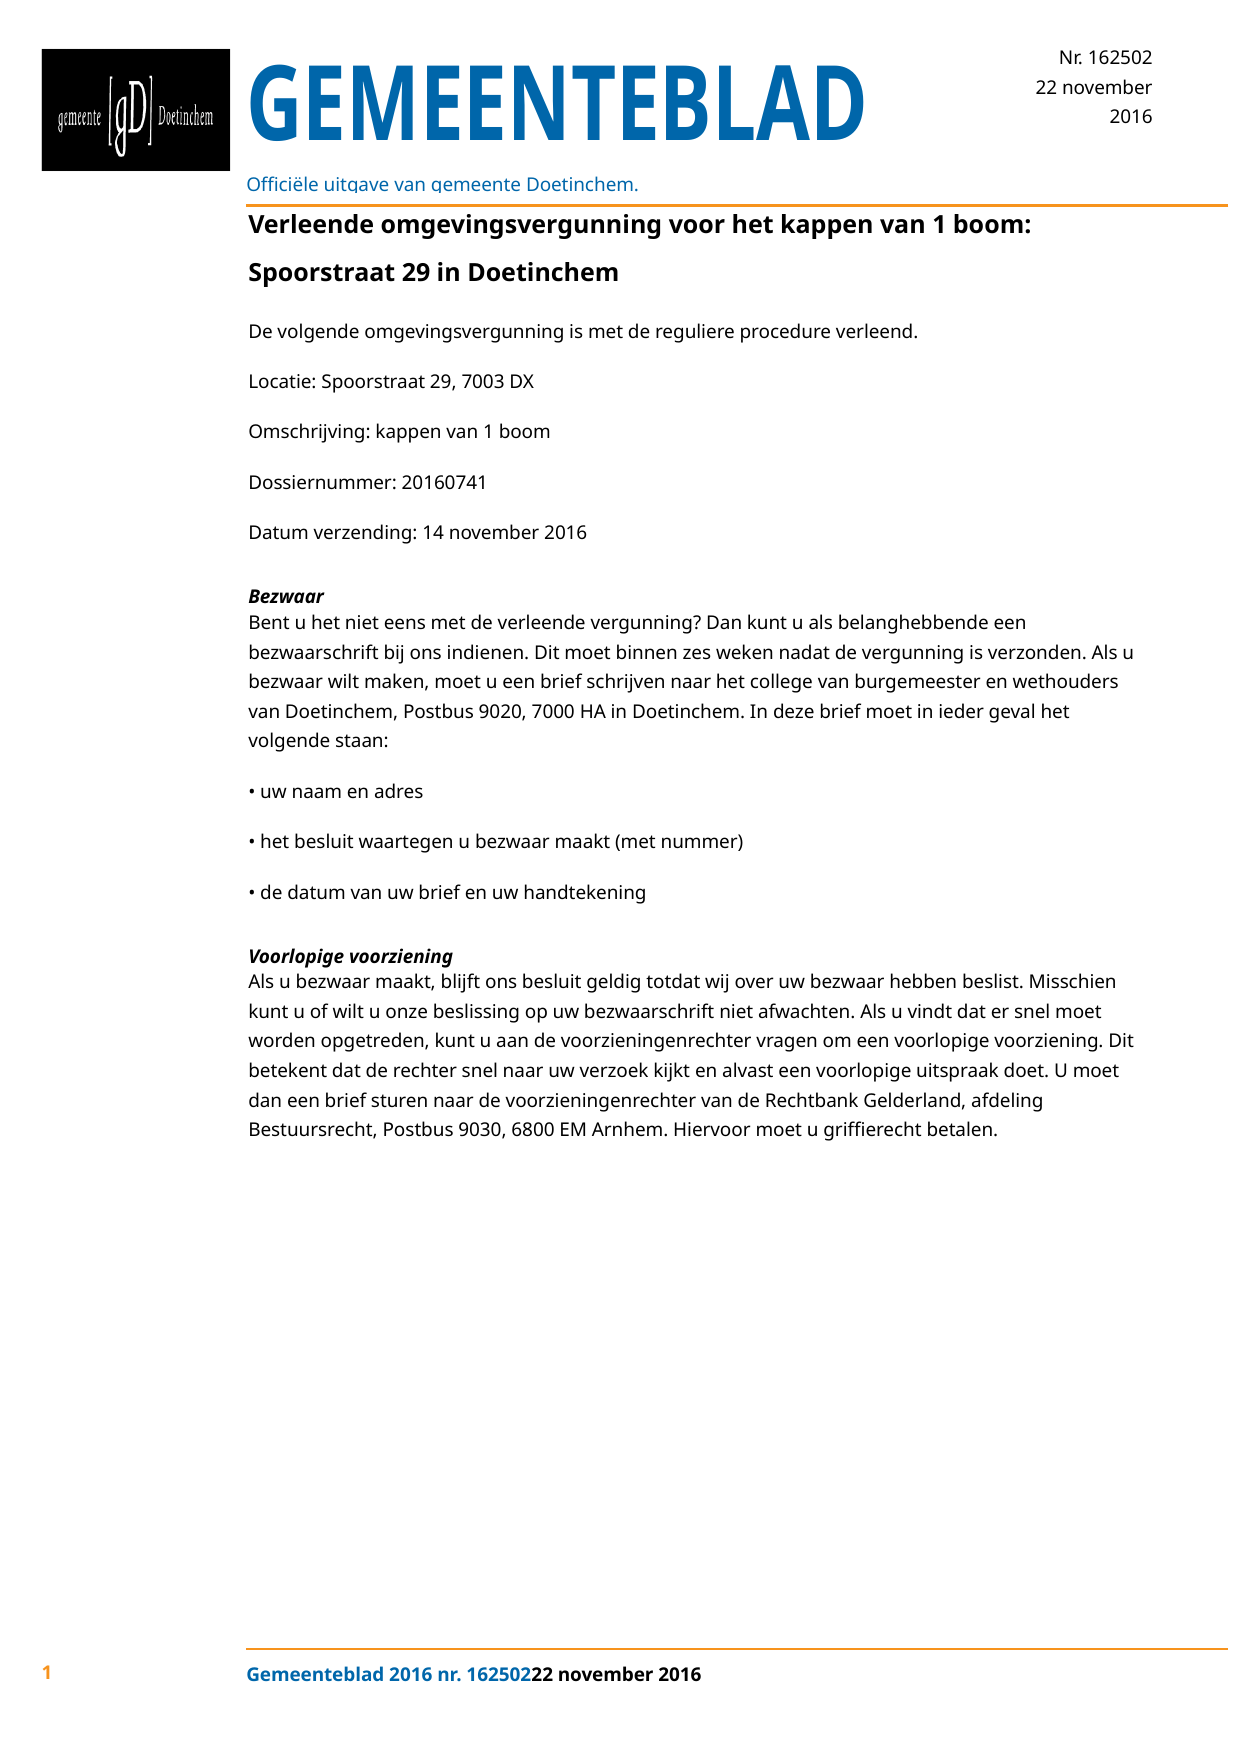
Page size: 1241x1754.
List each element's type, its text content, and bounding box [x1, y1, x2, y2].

text Dossiernummer: 20160741 [248, 469, 1152, 495]
text • het besluit waartegen u bezwaar maakt (met nummer) [248, 828, 1152, 854]
text Als u bezwaar maakt, blijft ons besluit geldig totdat wij over uw bezwaar hebben beslist. Misschien kunt u of wilt u onze beslissing op uw bezwaarschrift niet afwachten. Als u vindt dat er snel moet worden opgetreden, kunt u aan de voorzieningenrechter vragen om een voorlopige voorziening. Dit betekent dat de rechter snel naar uw verzoek kijkt en alvast een voorlopige uitspraak doet. U moet dan een brief sturen naar de voorzieningenrechter van de Rechtbank Gelderland, afdeling Bestuursrecht, Postbus 9030, 6800 EM Arnhem. Hiervoor moet u griffierecht betalen. [248, 968, 1152, 1142]
text • uw naam en adres [248, 778, 1152, 804]
text Bent u het niet eens met de verleende vergunning? Dan kunt u als belanghebbende een bezwaarschrift bij ons indienen. Dit moet binnen zes weken nadat de vergunning is verzonden. Als u bezwaar wilt maken, moet u een brief schrijven naar het college van burgemeester en wethouders van Doetinchem, Postbus 9020, 7000 HA in Doetinchem. In deze brief moet in ieder geval het volgende staan: [248, 609, 1152, 753]
text Datum verzending: 14 november 2016 [248, 519, 1152, 545]
text Verleende omgevingsvergunning voor het kappen van 1 boom: Spoorstraat 29 in Doetinchem [248, 207, 1152, 288]
text Locatie: Spoorstraat 29, 7003 DX [248, 368, 1152, 394]
text Omschrijving: kappen van 1 boom [248, 419, 1152, 444]
text Voorlopige voorziening [248, 943, 1152, 968]
text De volgende omgevingsvergunning is met de reguliere procedure verleend. [248, 318, 1152, 344]
text • de datum van uw brief en uw handtekening [248, 879, 1152, 904]
picture [41, 47, 231, 172]
text Bezwaar [248, 583, 1152, 609]
